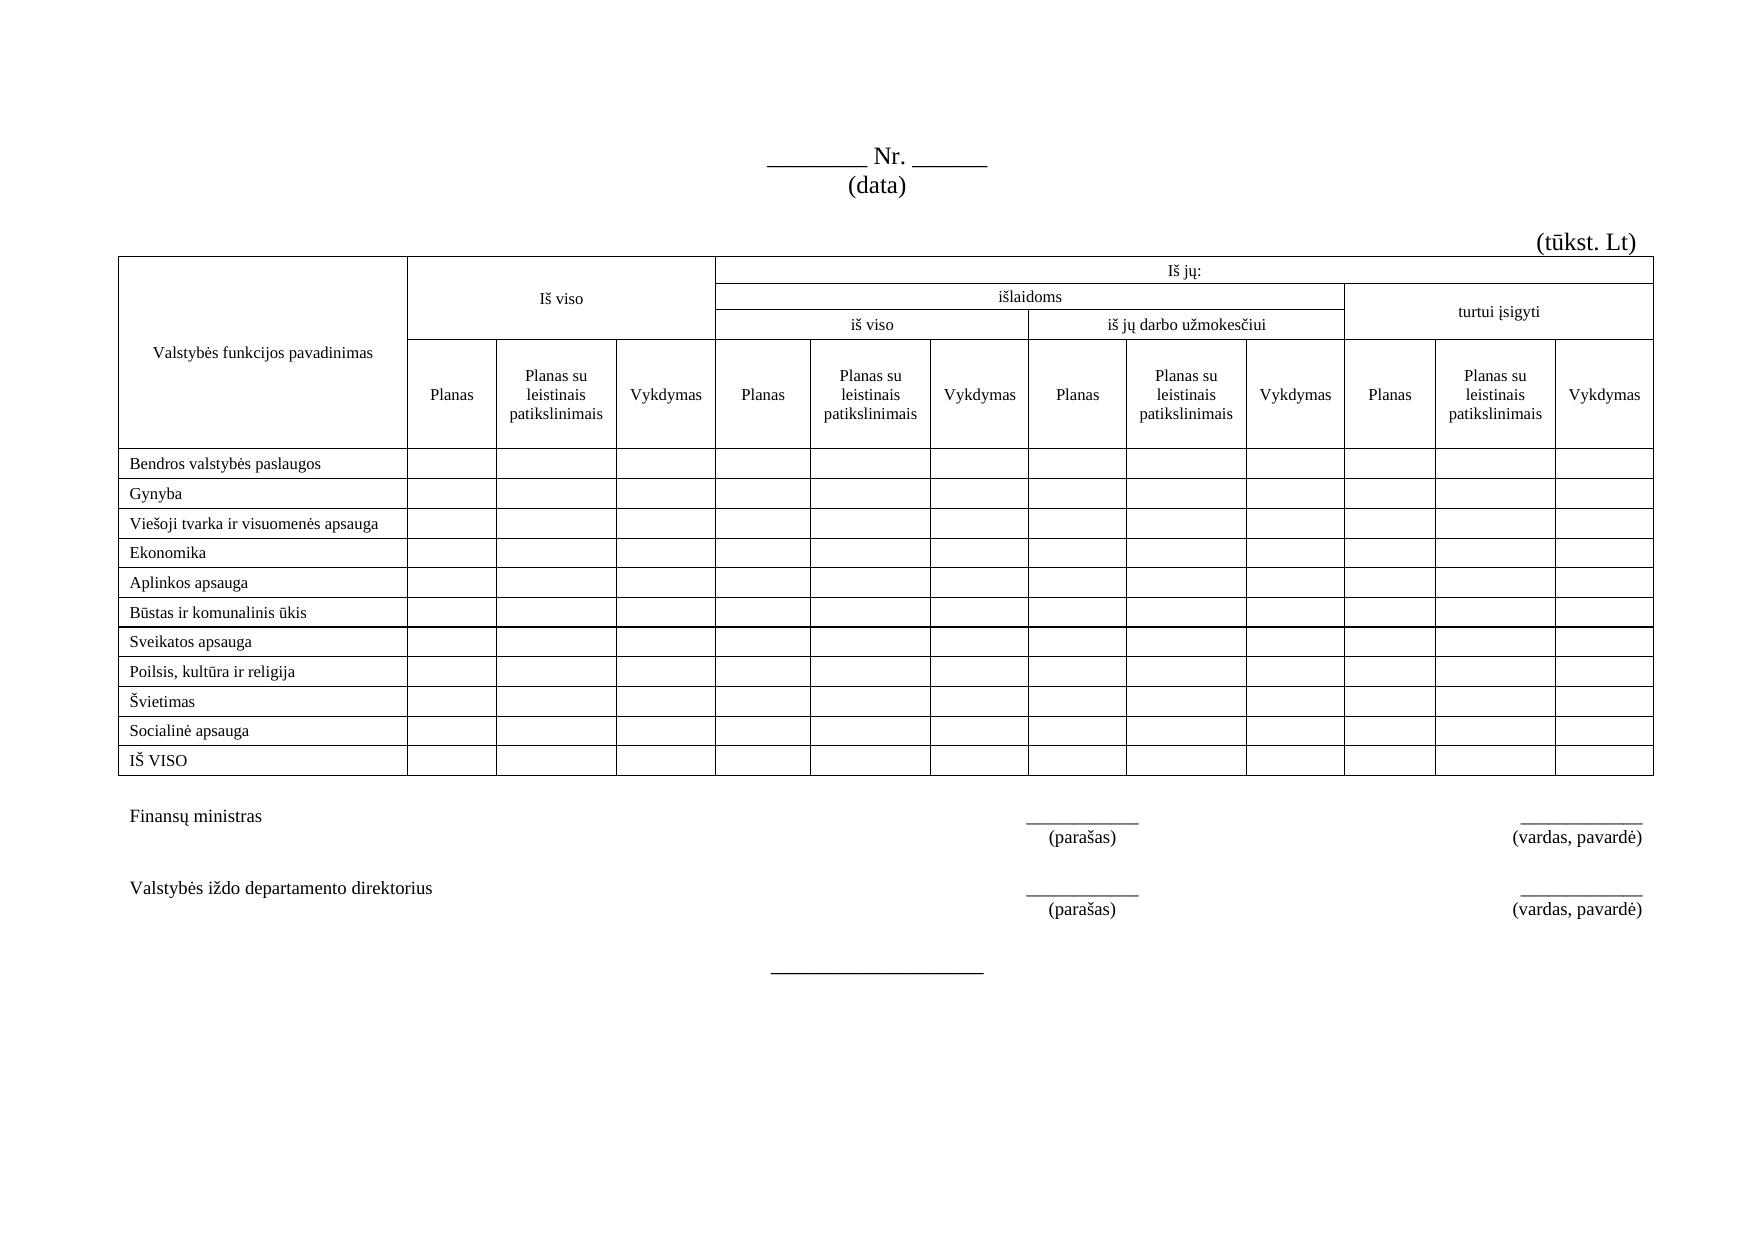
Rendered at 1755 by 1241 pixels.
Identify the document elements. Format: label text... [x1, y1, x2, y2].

table_cell [1436, 598, 1555, 626]
table_cell [811, 568, 930, 597]
table_cell [811, 449, 930, 478]
table_cell [1345, 657, 1435, 686]
table_cell Vykdymas [1556, 340, 1653, 448]
table_cell [1247, 657, 1344, 686]
table_cell [716, 598, 810, 626]
table_cell Sveikatos apsauga [119, 628, 407, 656]
table_cell [617, 449, 715, 478]
text (tūkst. Lt) [118, 227, 1636, 256]
table_cell [1556, 568, 1653, 597]
table_cell [408, 568, 496, 597]
table_cell [811, 746, 930, 775]
table_cell [497, 449, 616, 478]
table_header _____________ (vardas, pavardė) [1320, 877, 1653, 920]
table_cell Planas su leistinais patikslinimais [497, 340, 616, 448]
table_cell [617, 568, 715, 597]
table_cell [716, 687, 810, 716]
table_cell [1247, 568, 1344, 597]
table_cell [811, 717, 930, 745]
table_cell [1029, 509, 1126, 537]
table_cell [1436, 568, 1555, 597]
table_cell Planas [1345, 340, 1435, 448]
table_header ____________ (parašas) [844, 877, 1320, 920]
table_cell [931, 598, 1028, 626]
table_cell [931, 687, 1028, 716]
table_cell [408, 539, 496, 567]
table_cell [1029, 717, 1126, 745]
table_cell [1436, 717, 1555, 745]
table_cell [1029, 479, 1126, 508]
table_cell [497, 539, 616, 567]
table_cell [1556, 628, 1653, 656]
table_cell [811, 539, 930, 567]
table_cell [408, 628, 496, 656]
table_header Iš viso [408, 257, 715, 339]
table_cell [1029, 687, 1126, 716]
table_cell Gynyba [119, 479, 407, 508]
table_cell [716, 628, 810, 656]
table_cell [617, 539, 715, 567]
table_cell Planas [408, 340, 496, 448]
table_cell [408, 598, 496, 626]
table_cell [1436, 539, 1555, 567]
table_cell [1247, 598, 1344, 626]
table_cell [1127, 657, 1246, 686]
table_cell [1556, 479, 1653, 508]
table_cell [1556, 717, 1653, 745]
table_cell Būstas ir komunalinis ūkis [119, 598, 407, 626]
table_cell [497, 479, 616, 508]
table_cell [1127, 598, 1246, 626]
table_cell [1247, 717, 1344, 745]
table_cell [1029, 539, 1126, 567]
table_header Iš jų: [716, 257, 1653, 283]
table_cell [497, 509, 616, 537]
table_cell [1556, 687, 1653, 716]
table_cell [617, 687, 715, 716]
table_cell [1247, 628, 1344, 656]
table_cell [1556, 598, 1653, 626]
table_cell Vykdymas [617, 340, 715, 448]
table_header Valstybės funkcijos pavadinimas [119, 257, 407, 448]
table_cell Viešoji tvarka ir visuomenės apsauga [119, 509, 407, 537]
table_cell [1436, 449, 1555, 478]
table_cell Planas su leistinais patikslinimais [1436, 340, 1555, 448]
table_cell [1127, 628, 1246, 656]
table_header Finansų ministras [118, 805, 844, 848]
table_cell [1556, 539, 1653, 567]
table_cell [1345, 687, 1435, 716]
table_cell [1127, 479, 1246, 508]
table_cell [811, 657, 930, 686]
table_cell [1029, 628, 1126, 656]
table_cell [1029, 598, 1126, 626]
table_cell [716, 657, 810, 686]
table_cell [716, 479, 810, 508]
table_cell [1029, 568, 1126, 597]
table_cell [1127, 539, 1246, 567]
table_cell [716, 509, 810, 537]
table_cell [1127, 568, 1246, 597]
table_cell [617, 509, 715, 537]
text ________ Nr. ______ [118, 141, 1636, 170]
table_cell [1247, 449, 1344, 478]
table_cell [931, 449, 1028, 478]
table_cell [497, 657, 616, 686]
table_cell [931, 509, 1028, 537]
table_cell [1436, 509, 1555, 537]
table_cell išlaidoms [716, 284, 1344, 309]
table_header Valstybės iždo departamento direktorius [118, 877, 844, 920]
table_cell Socialinė apsauga [119, 717, 407, 745]
table_cell [408, 746, 496, 775]
table_cell [408, 479, 496, 508]
table_cell [811, 598, 930, 626]
table_cell IŠ VISO [119, 746, 407, 775]
table_cell [1029, 746, 1126, 775]
table_cell [1345, 449, 1435, 478]
table_cell [1345, 628, 1435, 656]
table_cell [931, 539, 1028, 567]
table_cell Švietimas [119, 687, 407, 716]
table_cell iš jų darbo užmokesčiui [1029, 310, 1344, 339]
table_cell [1556, 657, 1653, 686]
table_cell [1247, 509, 1344, 537]
table_cell [1556, 746, 1653, 775]
table_cell [1436, 479, 1555, 508]
table_cell Vykdymas [1247, 340, 1344, 448]
table_cell Bendros valstybės paslaugos [119, 449, 407, 478]
table_cell [716, 449, 810, 478]
table_cell [931, 717, 1028, 745]
table_cell [931, 479, 1028, 508]
table_cell [1029, 657, 1126, 686]
table_cell [1345, 598, 1435, 626]
table_cell [617, 598, 715, 626]
table_cell [1345, 568, 1435, 597]
table_cell [1556, 509, 1653, 537]
table_cell [1127, 687, 1246, 716]
table_header _____________ (vardas, pavardė) [1320, 805, 1653, 848]
table_cell Planas su leistinais patikslinimais [811, 340, 930, 448]
table_cell [1345, 479, 1435, 508]
table_cell [811, 509, 930, 537]
table_cell [617, 628, 715, 656]
table_cell [497, 687, 616, 716]
table_cell [1247, 479, 1344, 508]
table_cell [931, 746, 1028, 775]
table_cell [408, 687, 496, 716]
text _________________ [118, 948, 1636, 977]
table_cell [1247, 539, 1344, 567]
table_cell [497, 628, 616, 656]
table_cell Vykdymas [931, 340, 1028, 448]
table_cell [1247, 746, 1344, 775]
table_cell [931, 568, 1028, 597]
table_cell [408, 717, 496, 745]
table_cell [1127, 717, 1246, 745]
table_cell [1127, 449, 1246, 478]
table_cell [716, 568, 810, 597]
table_cell [408, 509, 496, 537]
table_cell turtui įsigyti [1345, 284, 1653, 339]
table_cell [931, 657, 1028, 686]
table_cell [811, 479, 930, 508]
table_cell [811, 628, 930, 656]
table_cell [408, 449, 496, 478]
table_cell [716, 539, 810, 567]
table_cell [497, 598, 616, 626]
table_cell [1436, 687, 1555, 716]
table_cell [716, 717, 810, 745]
table_cell [1556, 449, 1653, 478]
table_cell [1436, 657, 1555, 686]
table_cell [716, 746, 810, 775]
table_cell [408, 657, 496, 686]
table_cell [1345, 539, 1435, 567]
table_cell Aplinkos apsauga [119, 568, 407, 597]
table_cell iš viso [716, 310, 1028, 339]
table_cell Planas [1029, 340, 1126, 448]
table_cell Poilsis, kultūra ir religija [119, 657, 407, 686]
table_cell Ekonomika [119, 539, 407, 567]
table_cell [931, 628, 1028, 656]
table_cell [811, 687, 930, 716]
table_cell [1029, 449, 1126, 478]
table_cell [617, 746, 715, 775]
table_cell Planas su leistinais patikslinimais [1127, 340, 1246, 448]
table_cell [1345, 717, 1435, 745]
table_cell [1436, 628, 1555, 656]
table_cell [617, 657, 715, 686]
table_cell [1127, 509, 1246, 537]
table_cell [497, 568, 616, 597]
table_cell Planas [716, 340, 810, 448]
text (data) [118, 170, 1636, 199]
table_cell [1345, 509, 1435, 537]
table_cell [1127, 746, 1246, 775]
table_cell [1436, 746, 1555, 775]
table_cell [497, 746, 616, 775]
table_cell [617, 479, 715, 508]
table_cell [1247, 687, 1344, 716]
table_cell [497, 717, 616, 745]
table_cell [1345, 746, 1435, 775]
table_header ____________ (parašas) [844, 805, 1320, 848]
table_cell [617, 717, 715, 745]
